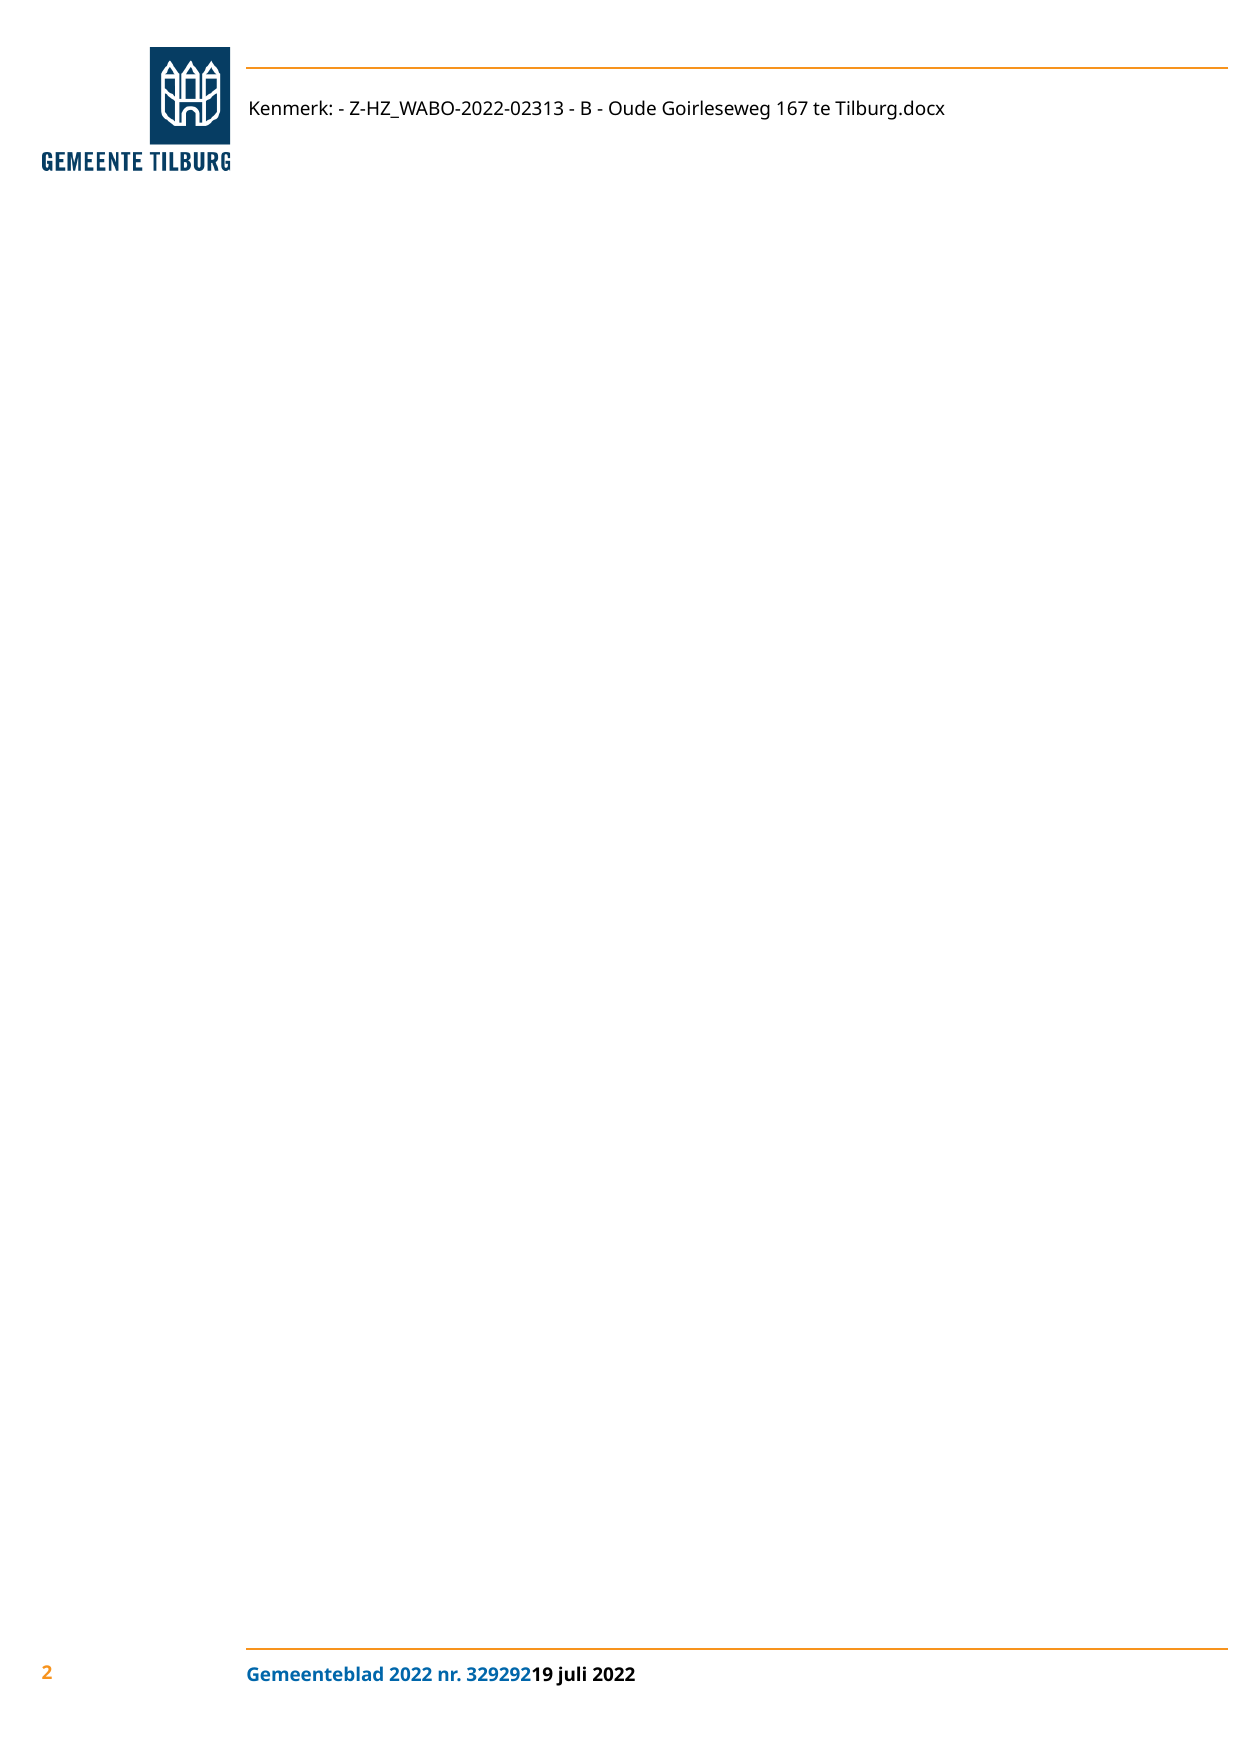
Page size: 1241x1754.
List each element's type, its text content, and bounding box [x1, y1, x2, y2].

picture [41, 47, 231, 172]
text Kenmerk: - Z-HZ_WABO-2022-02313 - B - Oude Goirleseweg 167 te Tilburg.docx [248, 95, 1152, 121]
